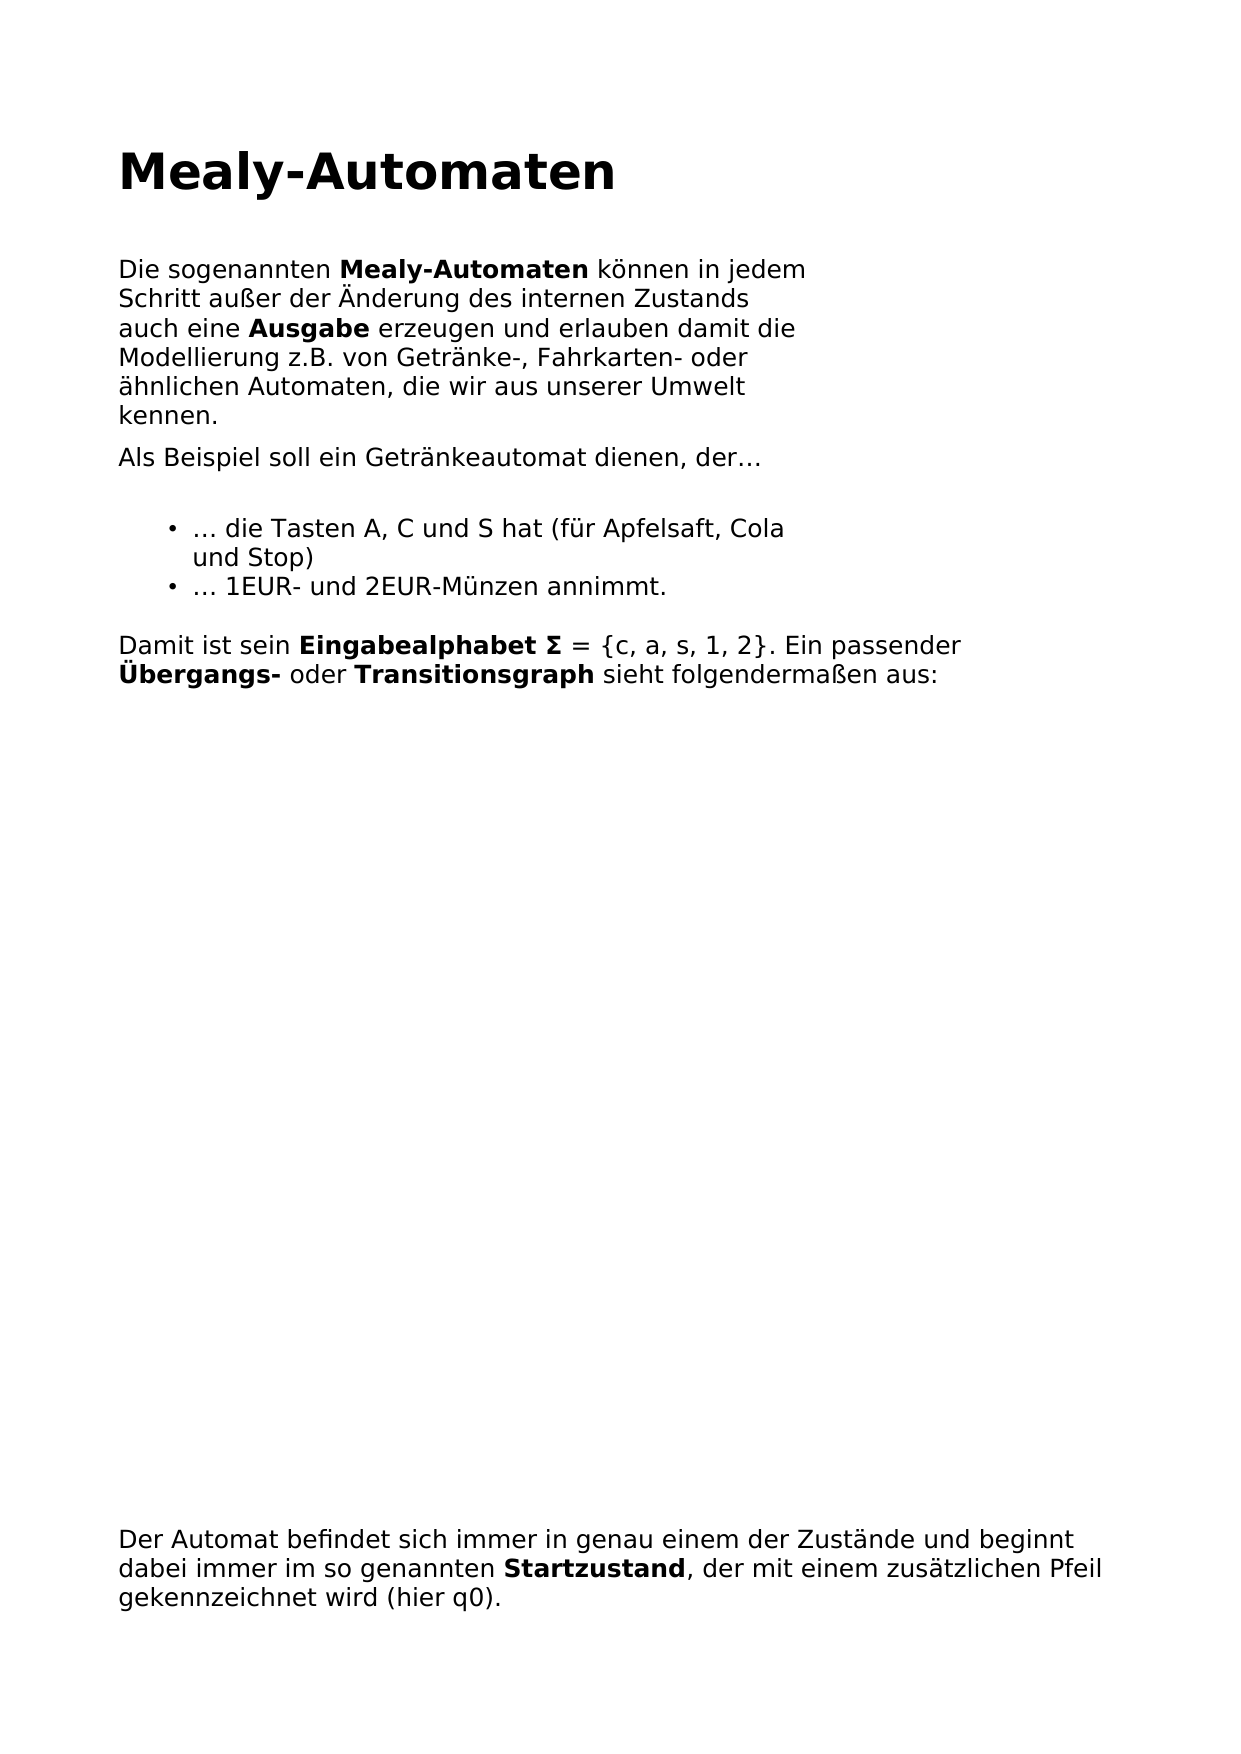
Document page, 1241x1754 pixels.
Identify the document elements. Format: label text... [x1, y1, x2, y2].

list … die Tasten A, C und S hat (für Apfelsaft, Cola und Stop) [177, 514, 1122, 572]
text Der Automat befindet sich immer in genau einem der Zustände und beginnt dabei immer im so genannten Startzustand, der mit einem zusätzlichen Pfeil gekennzeichnet wird (hier q0). [118, 1525, 1122, 1612]
text Als Beispiel soll ein Getränkeautomat dienen, der… [118, 443, 1122, 472]
subtitle Mealy-Automaten [118, 143, 1122, 201]
list … 1EUR- und 2EUR-Münzen annimmt. [177, 572, 1122, 602]
text Damit ist sein Eingabealphabet Σ = {c, a, s, 1, 2}. Ein passender Übergangs- oder Transitionsgraph sieht folgendermaßen aus: [118, 631, 1122, 689]
text Die sogenannten Mealy-Automaten können in jedem Schritt außer der Änderung des internen Zustands auch eine Ausgabe erzeugen und erlauben damit die Modellierung z.B. von Getränke-, Fahrkarten- oder ähnlichen Automaten, die wir aus unserer Umwelt kennen. [118, 256, 1122, 431]
